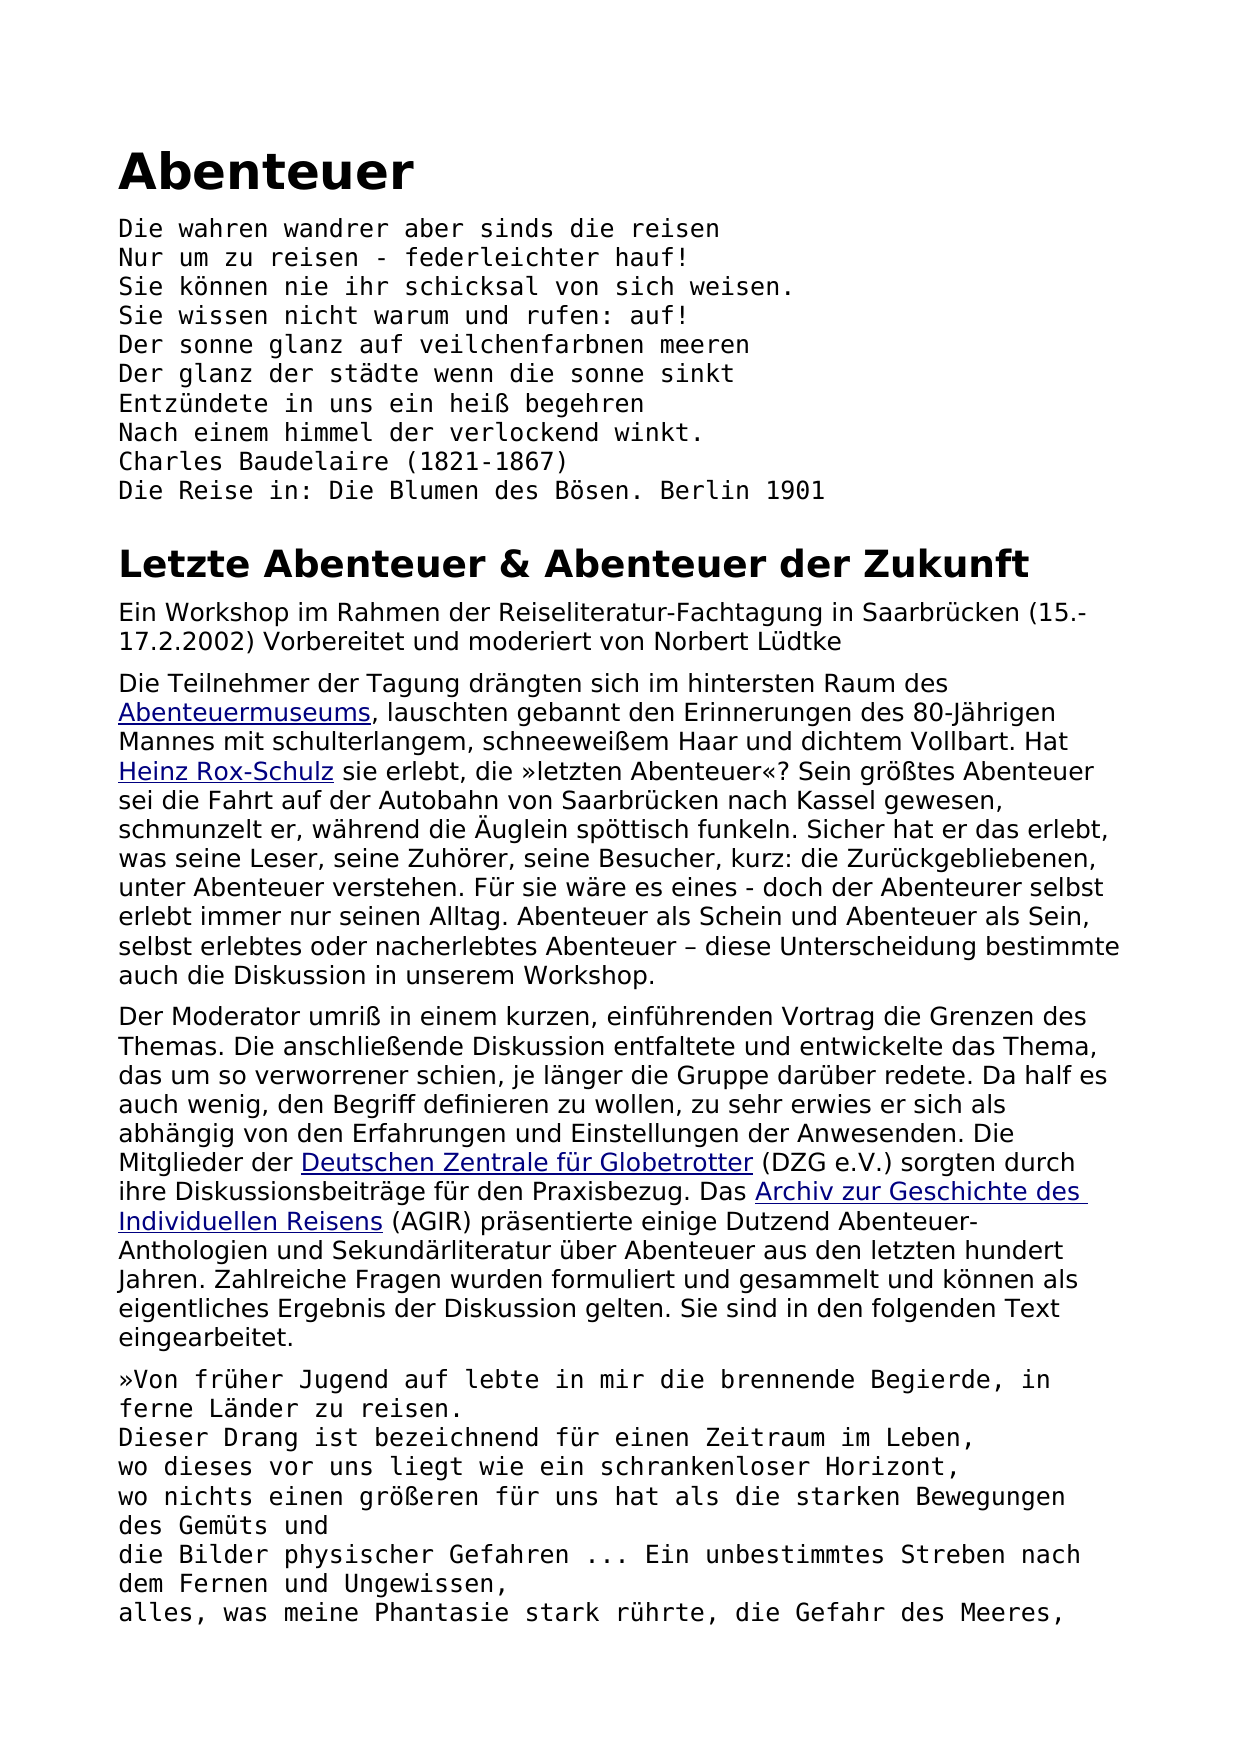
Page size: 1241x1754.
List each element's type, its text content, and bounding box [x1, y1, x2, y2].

text »Von früher Jugend auf lebte in mir die brennende Begierde, in ferne Länder zu reisen. Dieser Drang ist bezeichnend für einen Zeitraum im Leben, wo dieses vor uns liegt wie ein schrankenloser Horizont, wo nichts einen größeren für uns hat als die starken Bewegungen des Gemüts und die Bilder physischer Gefahren ... Ein unbestimmtes Streben nach dem Fernen und Ungewissen, alles, was meine Phantasie stark rührte, die Gefahr des Meeres, [118, 1365, 1122, 1628]
subtitle Letzte Abenteuer & Abenteuer der Zukunft [118, 542, 1122, 586]
text Die Teilnehmer der Tagung drängten sich im hintersten Raum des Abenteuermuseums, lauschten gebannt den Erinnerungen des 80-Jährigen Mannes mit schulterlangem, schneeweißem Haar und dichtem Vollbart. Hat Heinz Rox-Schulz sie erlebt, die »letzten Abenteuer«? Sein größtes Abenteuer sei die Fahrt auf der Autobahn von Saarbrücken nach Kassel gewesen, schmunzelt er, während die Äuglein spöttisch funkeln. Sicher hat er das erlebt, was seine Leser, seine Zuhörer, seine Besucher, kurz: die Zurückgebliebenen, unter Abenteuer verstehen. Für sie wäre es eines - doch der Abenteurer selbst erlebt immer nur seinen Alltag. Abenteuer als Schein und Abenteuer als Sein, selbst erlebtes oder nacherlebtes Abenteuer – diese Unterscheidung bestimmte auch die Diskussion in unserem Workshop. [118, 669, 1122, 990]
subtitle Abenteuer [118, 143, 1122, 201]
text Ein Workshop im Rahmen der Reiseliteratur-Fachtagung in Saarbrücken (15.-17.2.2002) Vorbereitet und moderiert von Norbert Lüdtke [118, 598, 1122, 657]
text Die wahren wandrer aber sinds die reisen Nur um zu reisen - federleichter hauf! Sie können nie ihr schicksal von sich weisen. Sie wissen nicht warum und rufen: auf! Der sonne glanz auf veilchenfarbnen meeren Der glanz der städte wenn die sonne sinkt Entzündete in uns ein heiß begehren Nach einem himmel der verlockend winkt. Charles Baudelaire (1821-1867) Die Reise in: Die Blumen des Bösen. Berlin 1901 [118, 214, 1122, 506]
text Der Moderator umriß in einem kurzen, einführenden Vortrag die Grenzen des Themas. Die anschließende Diskussion entfaltete und entwickelte das Thema, das um so verworrener schien, je länger die Gruppe darüber redete. Da half es auch wenig, den Begriff definieren zu wollen, zu sehr erwies er sich als abhängig von den Erfahrungen und Einstellungen der Anwesenden. Die Mitglieder der Deutschen Zentrale für Globetrotter (DZG e.V.) sorgten durch ihre Diskussionsbeiträge für den Praxisbezug. Das Archiv zur Geschichte des Individuellen Reisens (AGIR) präsentierte einige Dutzend Abenteuer-Anthologien und Sekundärliteratur über Abenteuer aus den letzten hundert Jahren. Zahlreiche Fragen wurden formuliert und gesammelt und können als eigentliches Ergebnis der Diskussion gelten. Sie sind in den folgenden Text eingearbeitet. [118, 1003, 1122, 1353]
